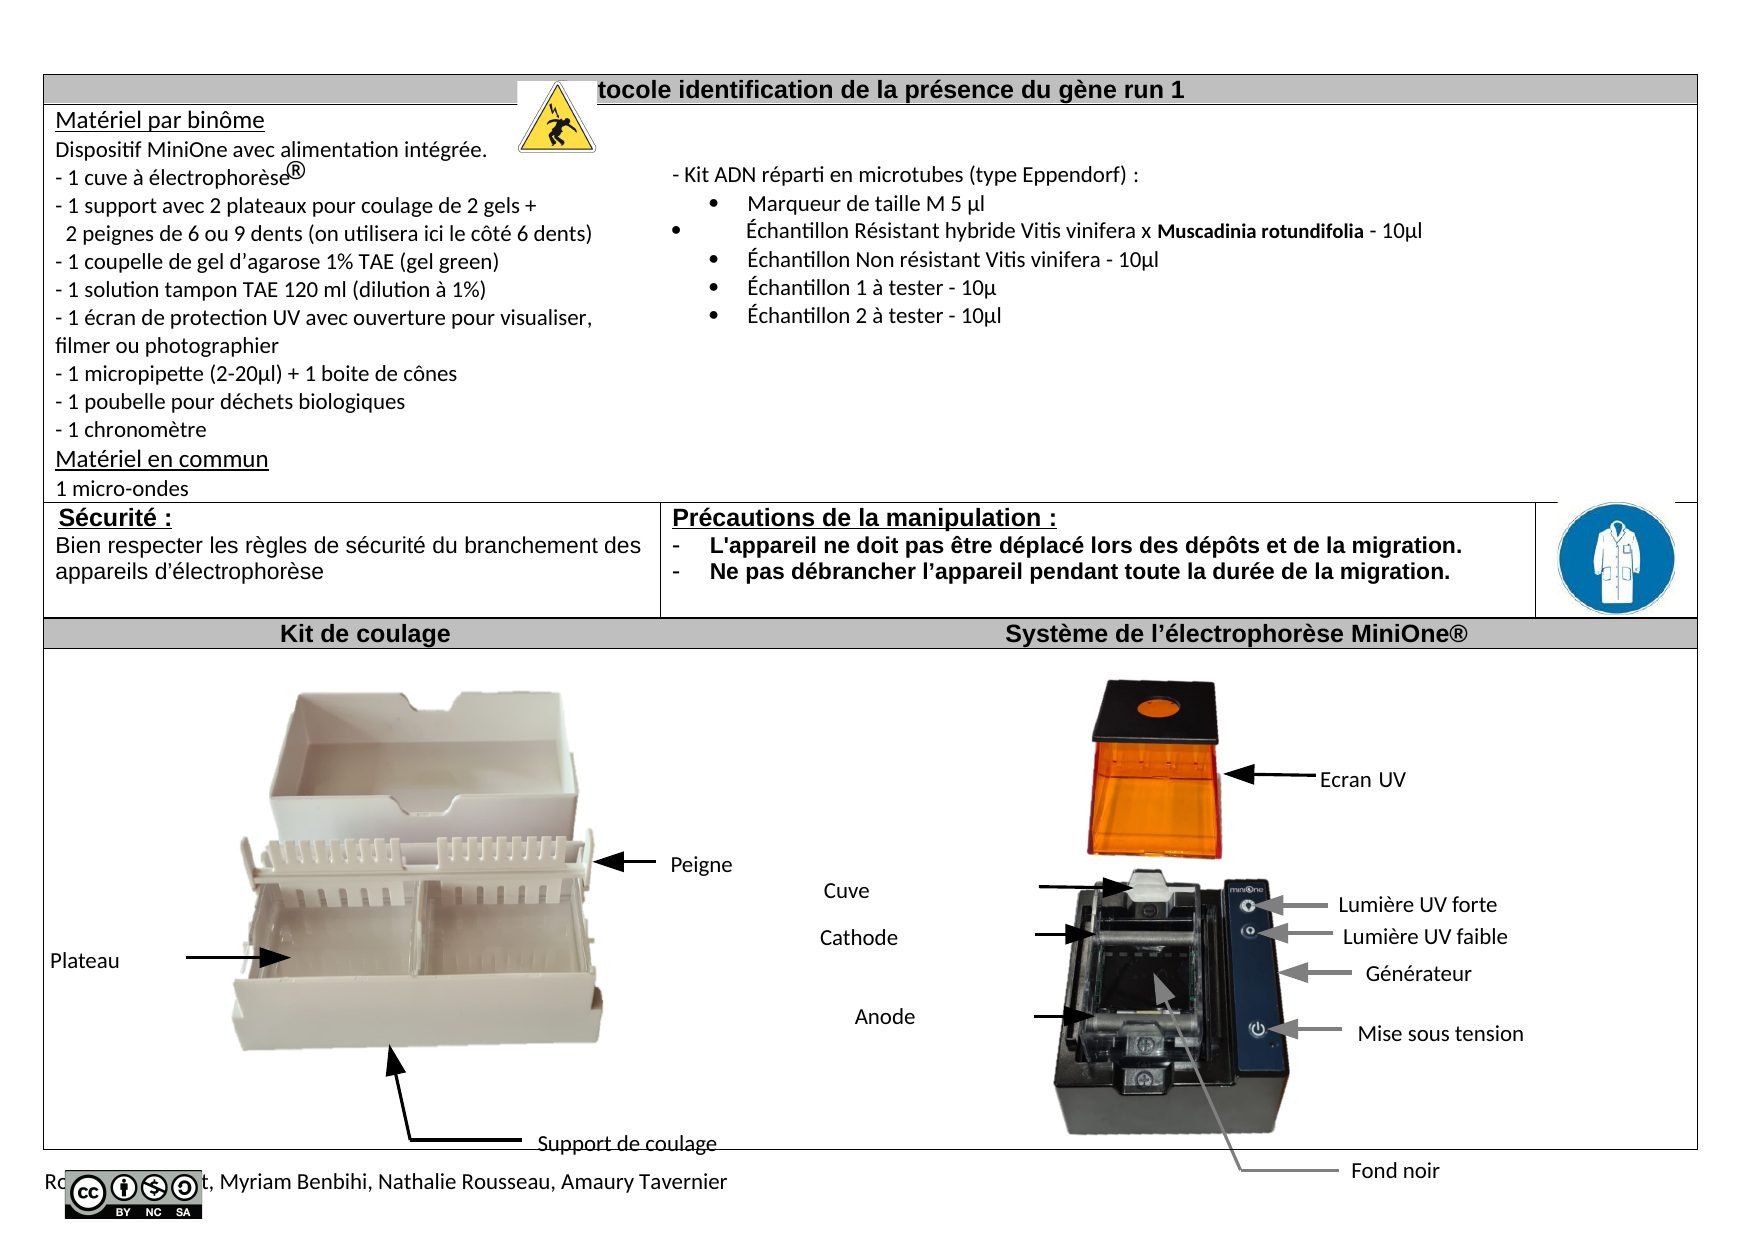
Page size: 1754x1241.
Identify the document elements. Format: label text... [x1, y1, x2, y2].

table_header Protocole identification de la présence du gène run 1 [44, 75, 1697, 103]
table_cell [619, 1141, 624, 1149]
table_cell [587, 1141, 593, 1149]
table_cell Matériel par binôme Dispositif MiniOne avec alimentation intégrée. - 1 cuve à électrophorèse - 1 support avec 2 plateaux pour coulage de 2 gels + 2 peignes de 6 ou 9 dents (on utilisera ici le côté 6 dents) - 1 coupelle de gel d’agarose 1% TAE (gel green) - 1 solution tampon TAE 120 ml (dilution à 1%) - 1 écran de protection UV avec ouverture pour visualiser, filmer ou photographier - 1 micropipette (2-20µl) + 1 boite de cônes - 1 poubelle pour déchets biologiques - 1 chronomètre Matériel en commun 1 micro-ondes [44, 105, 661, 502]
table_cell Précautions de la manipulation : L'appareil ne doit pas être déplacé lors des dépôts et de la migration. Ne pas débrancher l’appareil pendant toute la durée de la migration. [661, 503, 1535, 617]
table_cell [1536, 503, 1697, 617]
table_cell [1447, 105, 1697, 502]
table_header [1698, 74, 1754, 103]
table_cell - Kit ADN réparti en microtubes (type Eppendorf) : Marqueur de taille M 5 µl Échantillon Résistant hybride Vitis vinifera x Muscadinia rotundifolia - 10µl Échantillon Non résistant Vitis vinifera - 10µl Échantillon 1 à tester - 10µ Échantillon 2 à tester - 10µl [661, 105, 1447, 502]
table_cell [1698, 502, 1754, 617]
table_cell Sécurité : Bien respecter les règles de sécurité du branchement des appareils d’électrophorèse [44, 503, 660, 617]
table_header Kit de coulage Système de l’électrophorèse MiniOne® [44, 619, 1697, 648]
table_cell [1698, 104, 1754, 502]
table_cell [657, 1141, 663, 1149]
table_cell [44, 649, 1697, 1149]
